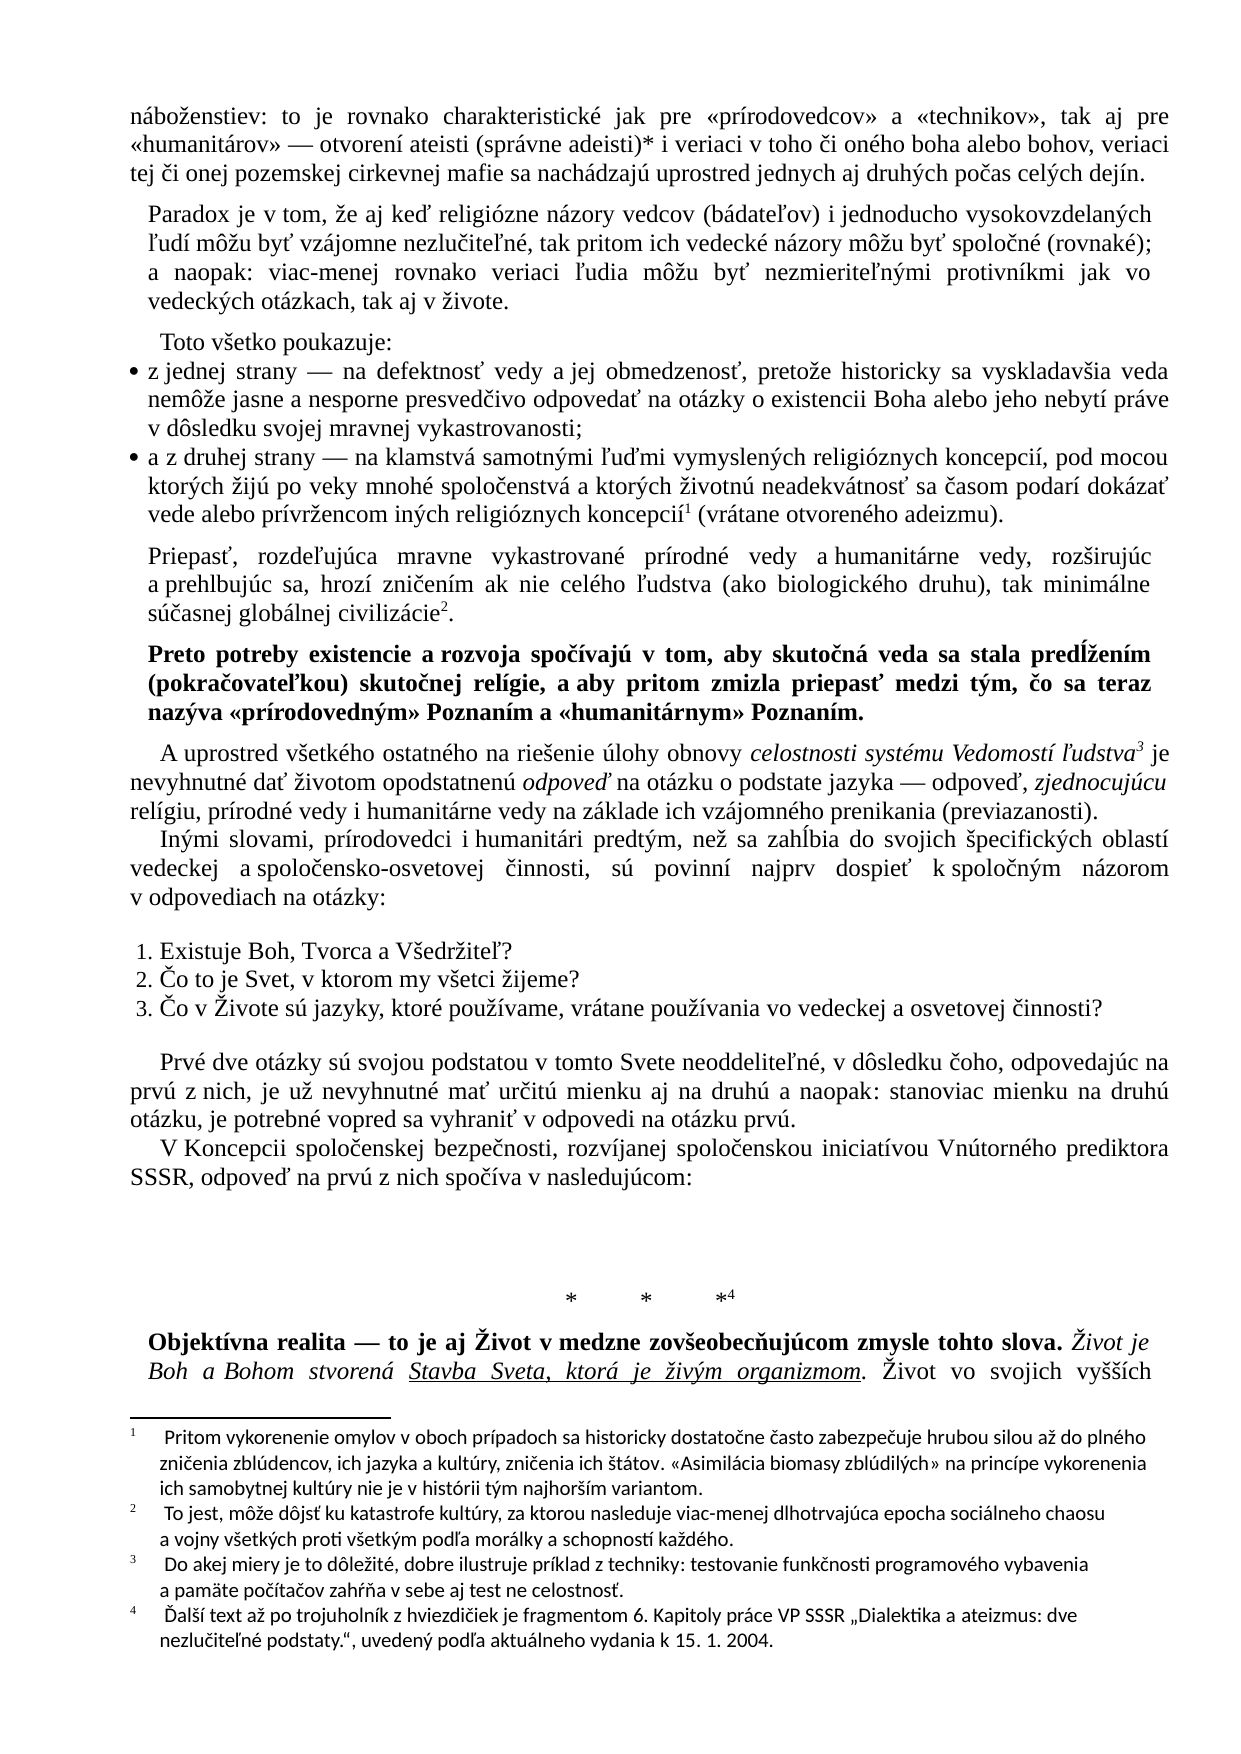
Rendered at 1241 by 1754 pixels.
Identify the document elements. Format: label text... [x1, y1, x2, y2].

list Pritom vykorenenie omylov v oboch prípadoch sa historicky dostatočne často zabezpečuje hrubou silou až do plného zničenia zblúdencov, ich jazyka a kultúry, zničenia ich štátov. «Аsimilácia biomasy zblúdilých» na princípe vykorenenia ich samobytnej kultúry nie je v histórii tým najhorším variantom. [130, 1424, 1169, 1501]
text náboženstiev: to je rovnako charakteristické jak pre «prírodovedcov» a «technikov», tak aj pre «humanitárov» — оtvorení ateisti (správne adeisti)* i veriaci v toho či oného boha alebo bohov, veriaci tej či onej pozemskej cirkevnej mafie sa nachádzajú uprostred jednych aj druhých počas celých dejín. [130, 101, 1169, 187]
text Inými slovami, prírodovedci i humanitári predtým, než sa zahĺbia do svojich špecifických oblastí vedeckej a spoločensko-osvetovej činnosti, sú povinní najprv dospieť k spoločným názorom v odpovediach na otázky: [130, 824, 1169, 911]
text * * * [130, 1286, 1169, 1314]
list Čo v Živote sú jazyky, ktoré používame, vrátane používania vo vedeckej a osvetovej činnosti? [130, 993, 1169, 1022]
text Do akej miery je to dôležité, dobre ilustruje príklad z techniky: testovanie funkčnosti programového vybavenia a pamäte počítačov zahŕňa v sebe aj test ne celostnosť. [130, 1551, 1169, 1602]
list а z druhej strany — na klamstvá samotnými ľuďmi vymyslených religióznych koncepcií, pod mocou ktorých žijú po veky mnohé spoločenstvá a ktorých životnú neadekvátnosť sa časom podarí dokázať vede alebo prívržencom iných religióznych koncepcií (vrátane otvoreného adeizmu). [130, 442, 1169, 528]
text Toto všetko poukazuje: [130, 327, 1169, 356]
text То jеst, môže dôjsť ku katastrofe kultúry, za ktorou nasleduje viac-menej dlhotrvajúca epocha sociálneho chaosu a vojny všetkých proti všetkým podľa morálky a schopností každého. [130, 1501, 1169, 1551]
text Ďalší text až po trojuholník z hviezdičiek je fragmentom 6. Kapitoly práce VP SSSR „Dialektika a ateizmus: dve nezlučiteľné podstaty.“, uvedený podľa aktuálneho vydania k 15. 1. 2004. [130, 1602, 1169, 1653]
text Оbjektívna realita — to je aj Život v medzne zovšeobecňujúcom zmysle tohto slova. Život je Boh a Bohom stvorená Stavba Sveta, ktorá je živým organizmom. Život vo svojich vyšších [148, 1327, 1152, 1384]
text Priepasť, rozdeľujúca mravne vykastrované prírodné vedy a humanitárne vedy, rozširujúc a prehlbujúc sa, hrozí zničením ak nie celého ľudstva (ako biologického druhu), tak minimálne súčasnej globálnej civilizácie. [148, 541, 1152, 627]
list Еxistuje Boh, Tvorca a Všedržiteľ? [130, 936, 1169, 964]
text Paradox je v tom, že aj keď religiózne názory vedcov (bádateľov) i jednoducho vysokovzdelaných ľudí môžu byť vzájomne nezlučiteľné, tak pritom ich vedecké názory môžu byť spoločné (rovnaké); a naopak: viac-menej rovnako veriaci ľudia môžu byť nezmieriteľnými protivníkmi jak vo vedeckých otázkach, tak aj v živote. [148, 199, 1152, 314]
text Preto potreby existencie a rozvoja spočívajú v tom, aby skutočná veda sa stala predĺžením (pokračovateľkou) skutočnej relígie, a aby pritom zmizla priepasť medzi tým, čo sa teraz nazýva «prírodovedným» Poznaním a «humanitárnym» Poznaním. [148, 639, 1152, 726]
text V Koncepcii spoločenskej bezpečnosti, rozvíjanej spoločenskou iniciatívou Vnútorného prediktora SSSR, odpoveď na prvú z nich spočíva v nasledujúcom: [130, 1133, 1169, 1191]
list Čo to je Svet, v ktorom my všetci žijeme? [130, 964, 1169, 993]
list z jednej strany — na defektnosť vedy a jej obmedzenosť, pretože historicky sa vyskladavšia veda nemôže jasne a nesporne presvedčivo odpovedať na otázky o existencii Boha alebo jeho nebytí práve v dôsledku svojej mravnej vykastrovanosti; [130, 356, 1169, 442]
text Prvé dve otázky sú svojou podstatou v tomto Svete neoddeliteľné, v dôsledku čoho, odpovedajúc na prvú z nich, je už nevyhnutné mať určitú mienku aj na druhú a naopak: stanoviac mienku na druhú otázku, je potrebné vopred sa vyhraniť v odpovedi na otázku prvú. [130, 1047, 1169, 1133]
text A uprostred všetkého ostatného na riešenie úlohy obnovy celostnosti systému Vedomostí ľudstva je nevyhnutné dať životom opodstatnenú оdpoveď na otázku o podstate jazyka — оdpoveď, zjednocujúcu relígiu, prírodné vedy i humanitárne vedy na základe ich vzájomného prenikania (previazanosti). [130, 738, 1169, 824]
